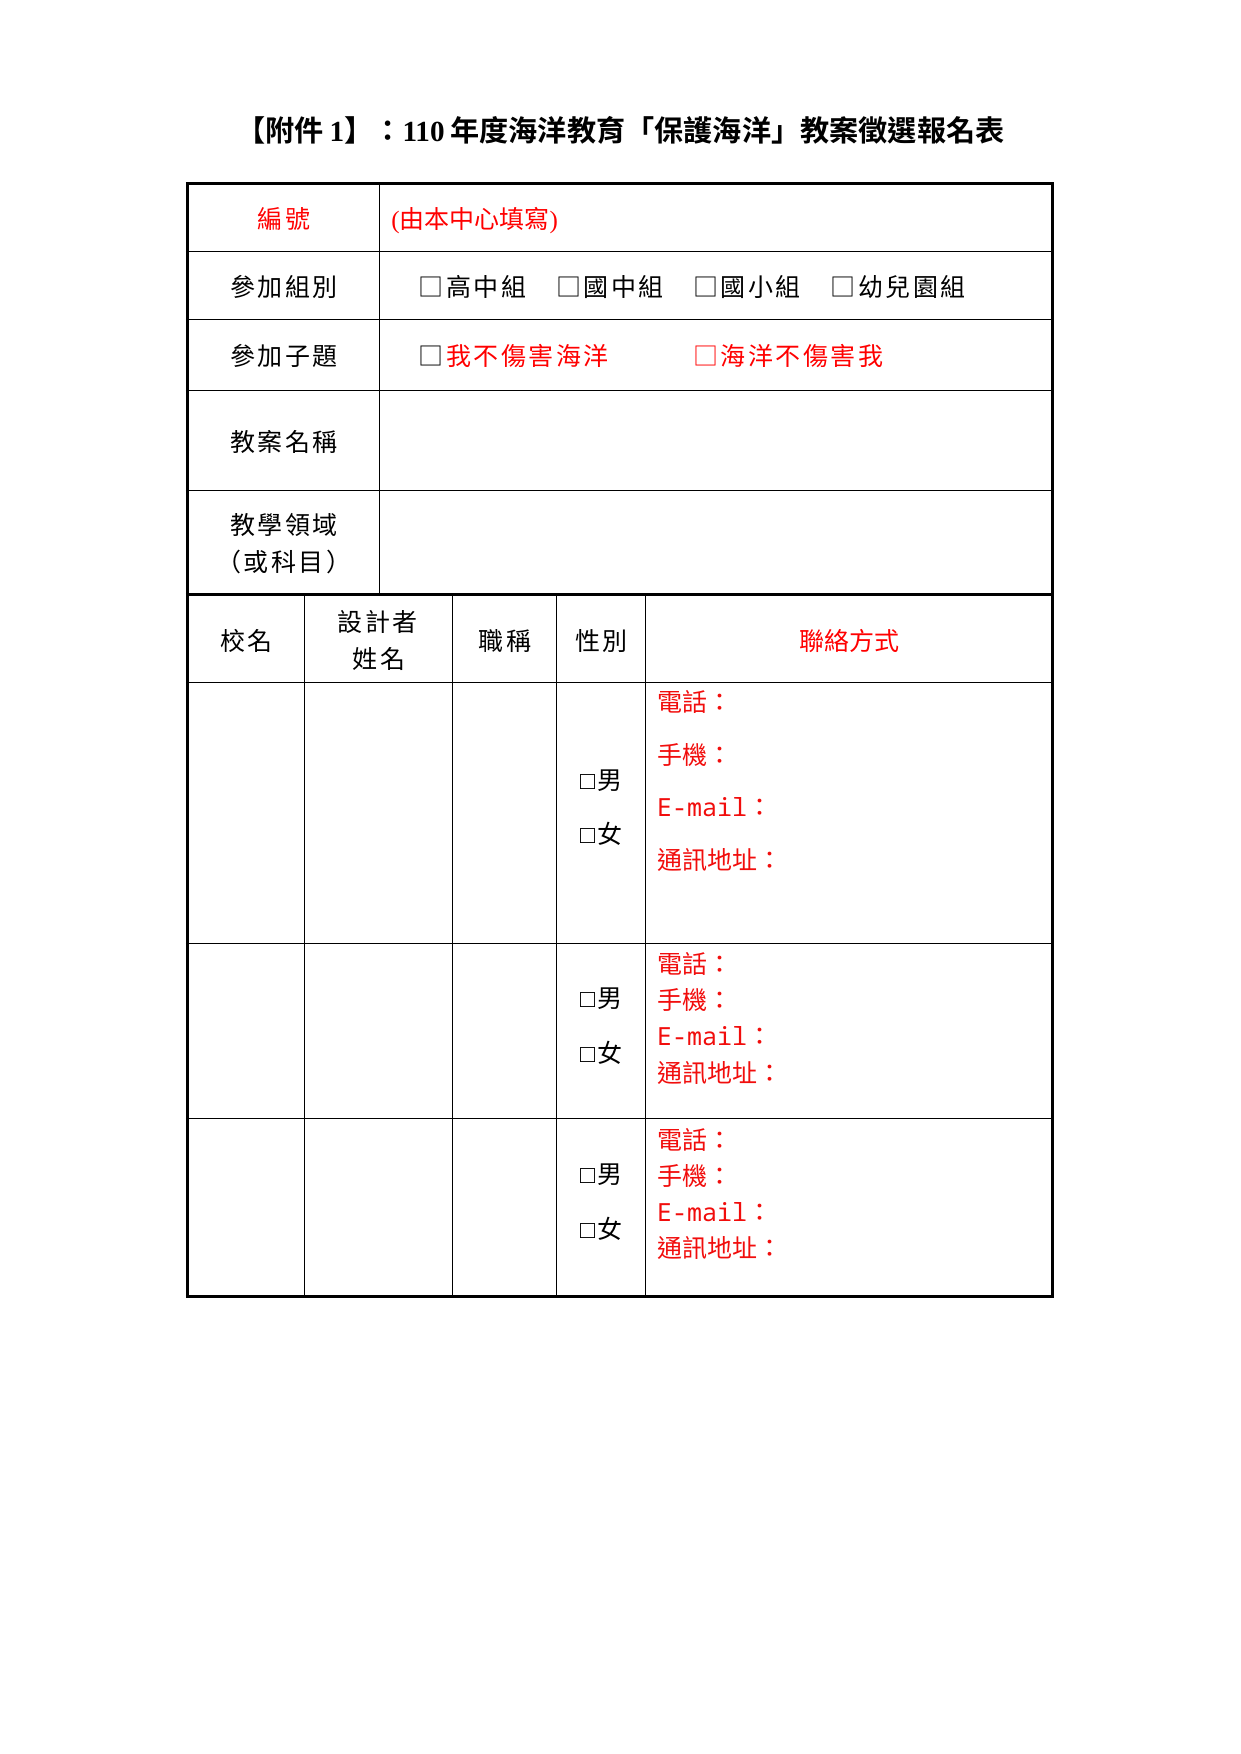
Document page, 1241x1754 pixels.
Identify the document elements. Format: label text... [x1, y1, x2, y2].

table_cell [380, 491, 1051, 593]
table_cell [453, 683, 556, 943]
table_cell 電話： 手機： E-mail： 通訊地址： [646, 683, 1051, 943]
table_cell 電話： 手機： E-mail： 通訊地址： [646, 1119, 1051, 1295]
table_cell 設計者 姓名 [305, 596, 452, 682]
table_cell 電話： 手機： E-mail： 通訊地址： [646, 944, 1051, 1118]
text 【附件1】：110年度海洋教育「保護海洋」教案徵選報名表 [187, 107, 1053, 150]
table_cell [305, 1119, 452, 1295]
table_cell [189, 1119, 304, 1295]
table_cell □男 □女 [557, 944, 645, 1118]
table_cell 聯絡方式 [646, 596, 1051, 682]
table_cell □男 □女 [557, 1119, 645, 1295]
table_header 編號 [189, 185, 379, 251]
table_cell 參加組別 [189, 252, 379, 319]
table_header (由本中心填寫) [380, 185, 1051, 251]
table_cell [189, 944, 304, 1118]
table_cell [453, 1119, 556, 1295]
table_cell 職稱 [453, 596, 556, 682]
table_cell [380, 391, 1051, 490]
table_cell □高中組 □國中組 □國小組 □幼兒園組 [380, 252, 1051, 319]
table_cell [189, 683, 304, 943]
table_cell 教學領域 （或科目） [189, 491, 379, 593]
table_cell 校名 [189, 596, 304, 682]
table_cell [453, 944, 556, 1118]
table_cell □我不傷害海洋 □海洋不傷害我 [380, 320, 1051, 390]
table_cell 參加子題 [189, 320, 379, 390]
table_cell 教案名稱 [189, 391, 379, 490]
table_cell □男 □女 [557, 683, 645, 943]
table_cell [305, 683, 452, 943]
table_cell 性別 [557, 596, 645, 682]
table_cell [305, 944, 452, 1118]
